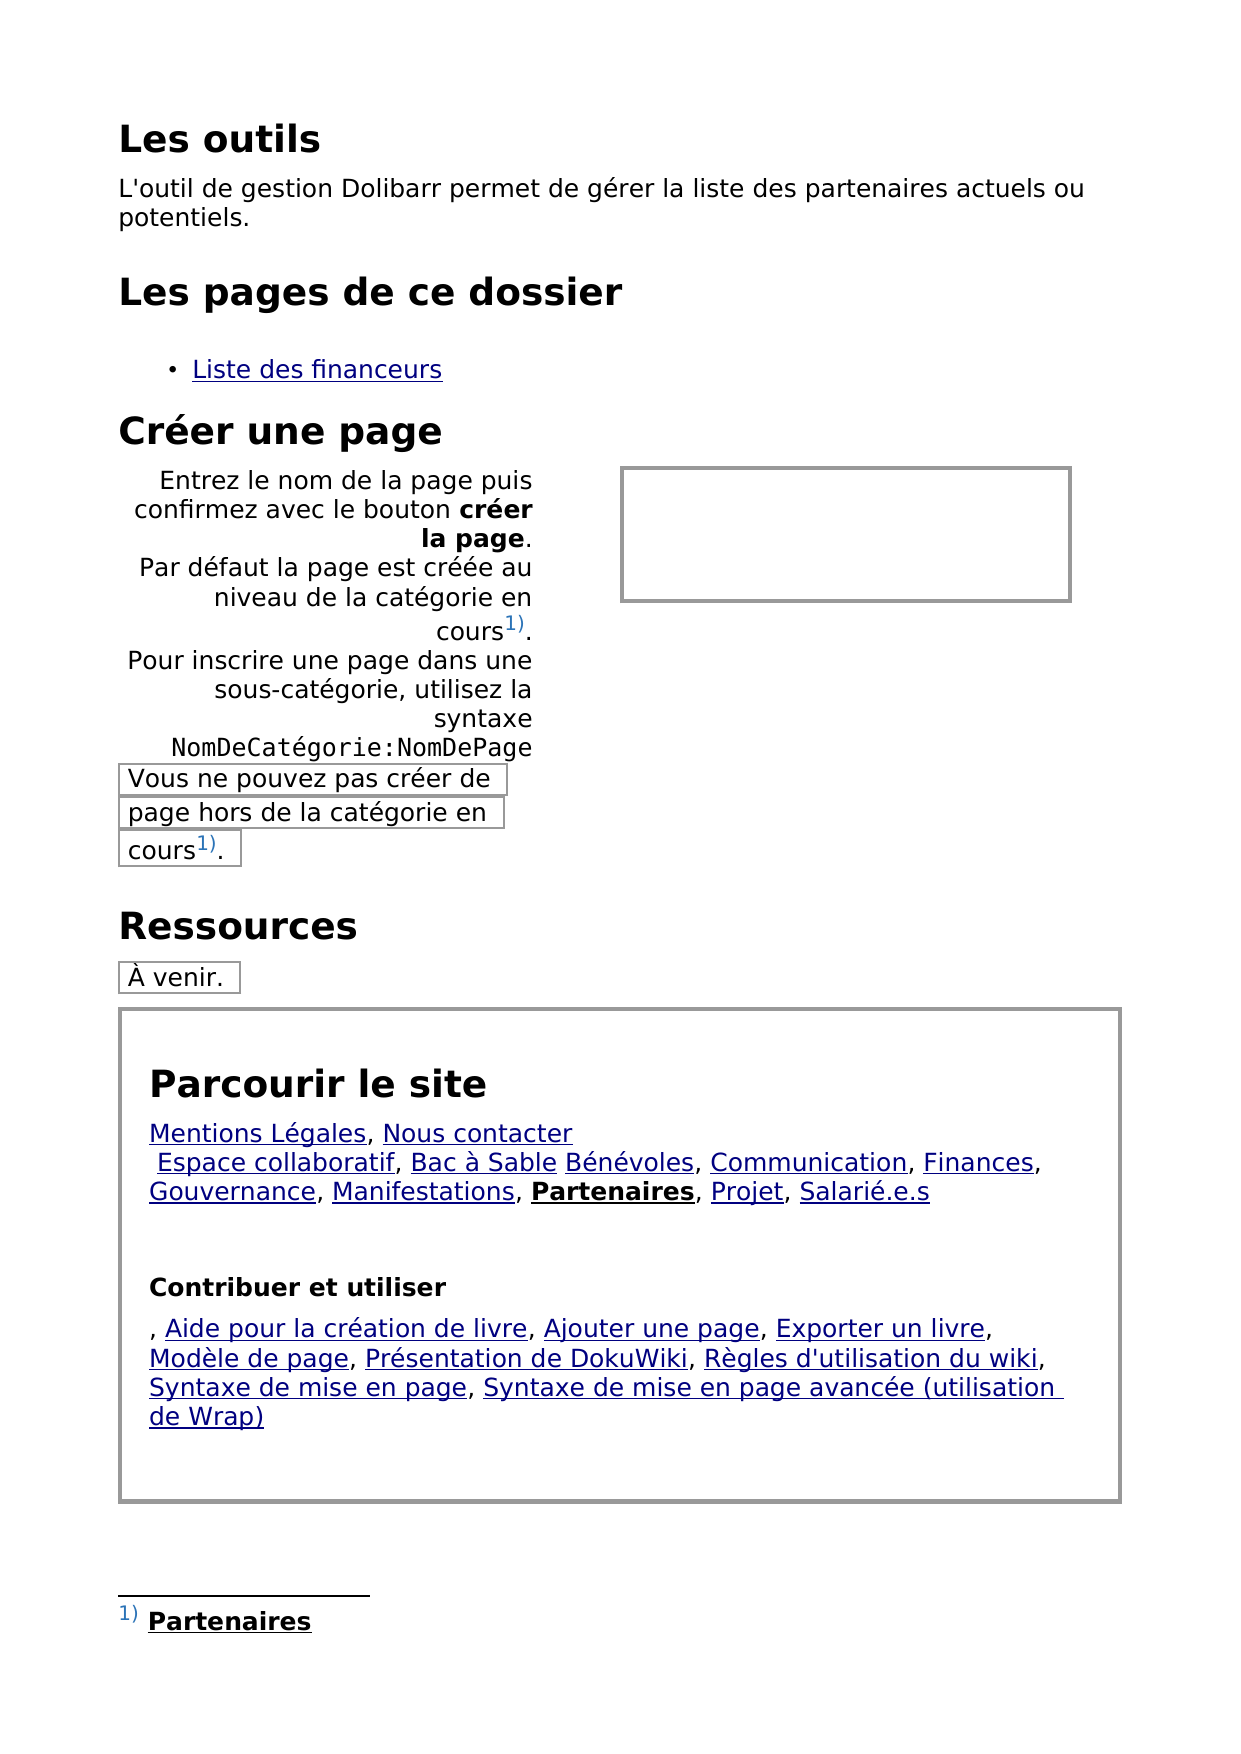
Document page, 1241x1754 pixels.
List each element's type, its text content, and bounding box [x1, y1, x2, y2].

table_header [1059, 470, 1068, 599]
table_header [620, 466, 1122, 880]
table_header Parcourir le site Mentions Légales, Nous contacter Espace collaboratif, Bac à Sable Bénévoles, Communication, Finances, Gouvernance, Manifestations, Partenaires, Projet, Salarié.e.s Contribuer et utiliser , Aide pour la création de livre, Ajouter une page, Exporter un livre, Modèle de page, Présentation de DokuWiki, Règles d'utilisation du wiki, Syntaxe de mise en page, Syntaxe de mise en page avancée (utilisation de Wrap) [131, 1020, 1109, 1491]
list Liste des financeurs [177, 356, 1122, 385]
subtitle Créer une page [118, 410, 1122, 453]
text L'outil de gestion Dolibarr permet de gérer la liste des partenaires actuels ou potentiels. [118, 174, 1122, 233]
table_header [624, 470, 1059, 599]
subtitle Ressources [118, 905, 1122, 949]
text À venir. [120, 963, 239, 992]
table_header Entrez le nom de la page puis confirmez avec le bouton créer la page. Par défaut la page est créée au niveau de la catégorie en cours. Pour inscrire une page dans une sous-catégorie, utilisez la syntaxe NomDeCatégorie:NomDePage Vous ne pouvez pas créer de page hors de la catégorie en cours1). [118, 466, 620, 880]
subtitle Les pages de ce dossier [118, 270, 1122, 314]
text [241, 961, 1122, 994]
subtitle Les outils [118, 118, 1122, 162]
